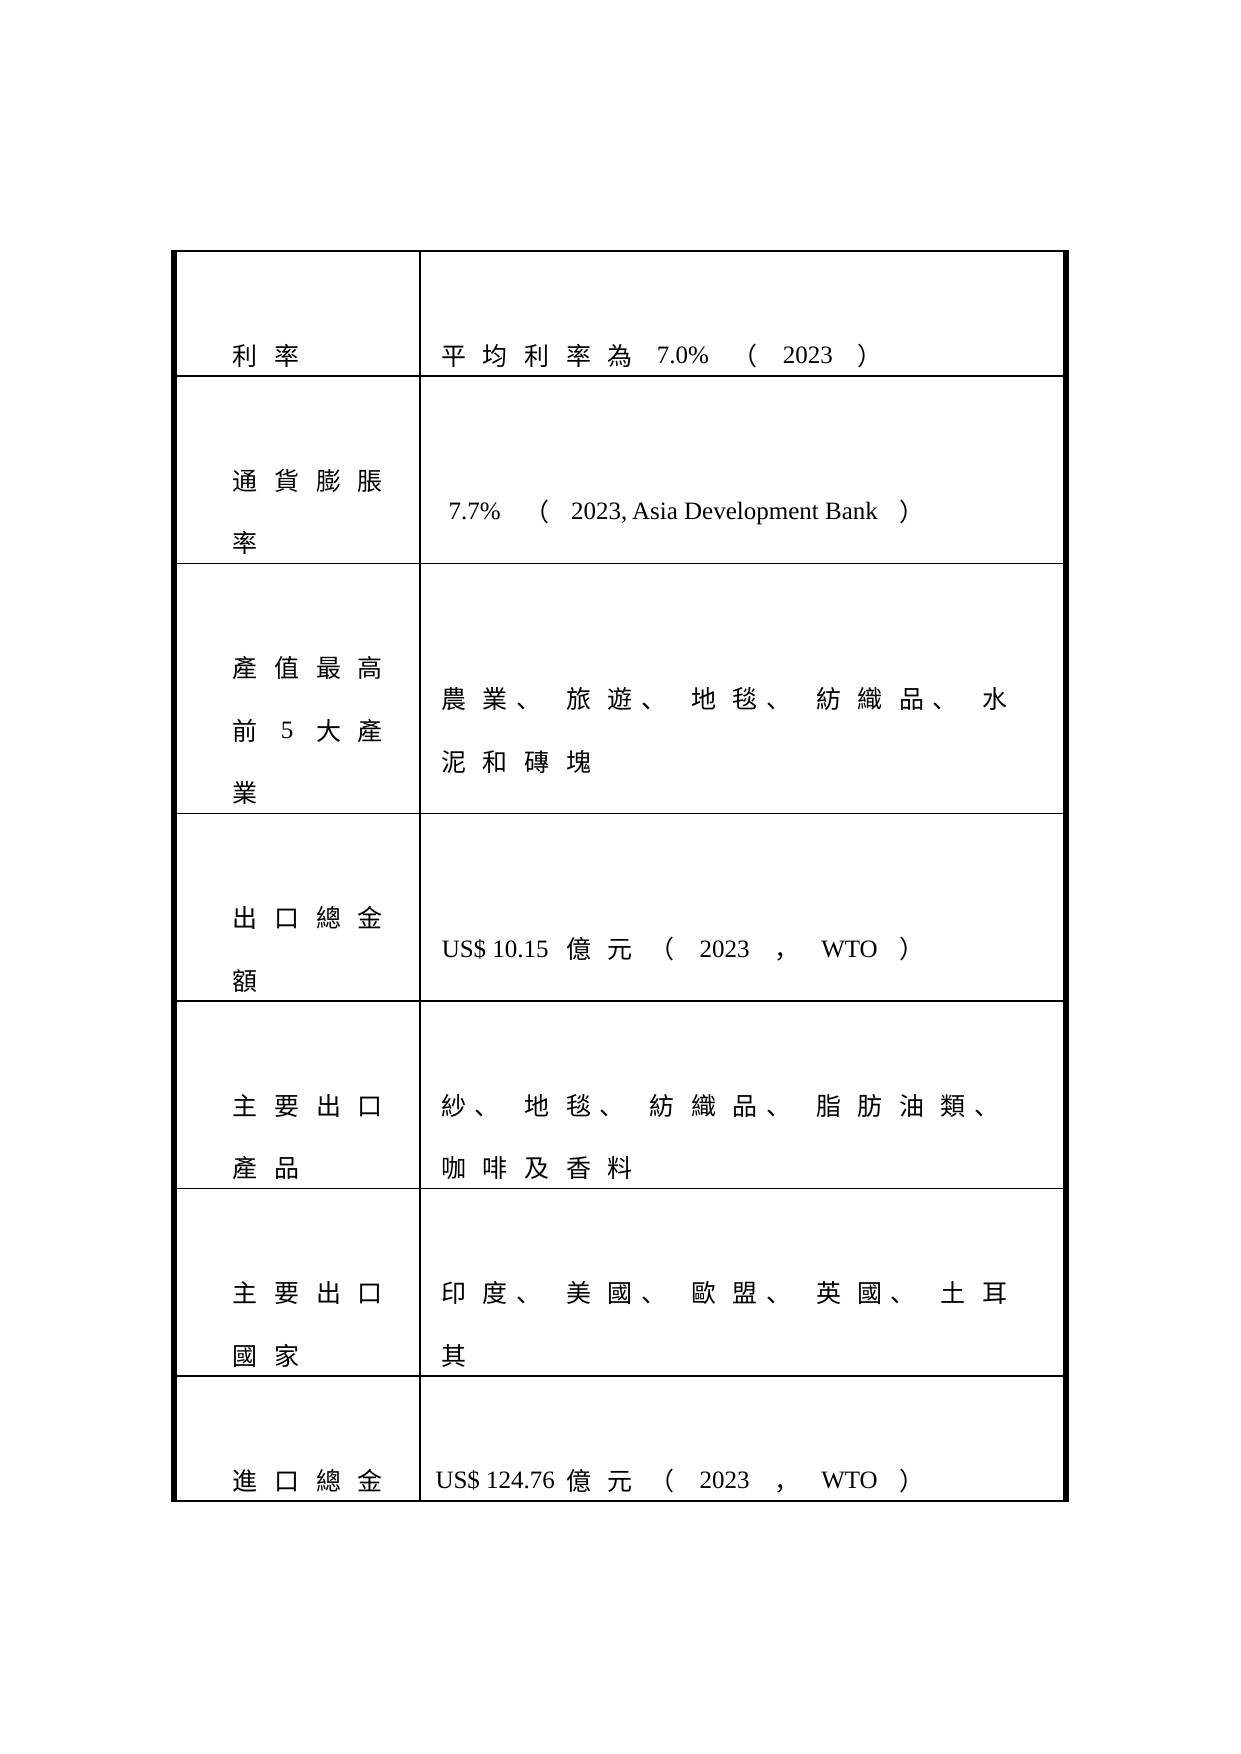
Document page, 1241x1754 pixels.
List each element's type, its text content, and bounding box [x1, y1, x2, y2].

table_cell US$ 10.15億元（2023，WTO） [421, 814, 1063, 1000]
table_cell 印度、美國、歐盟、英國、土耳其 [421, 1189, 1063, 1375]
table_cell 進口總金 [177, 1377, 419, 1500]
table_cell 紗、地毯、紡織品、脂肪油類、咖啡及香料 [421, 1002, 1063, 1188]
table_cell US$ 124.76億元（2023，WTO） [421, 1377, 1063, 1500]
table_cell 農業、旅遊、地毯、紡織品、水泥和磚塊 [421, 564, 1063, 813]
table_cell 7.7%（2023, Asia Development Bank） [421, 377, 1063, 563]
table_cell 平均利率為7.0%（2023） [421, 252, 1063, 375]
table_cell 主要出口產品 [177, 1002, 419, 1188]
table_cell 主要出口國家 [177, 1189, 419, 1375]
table_cell 通貨膨脹率 [177, 377, 419, 563]
table_cell 利率 [177, 252, 419, 375]
table_cell 出口總金額 [177, 814, 419, 1000]
table_cell 產值最高前5大產業 [177, 564, 419, 813]
